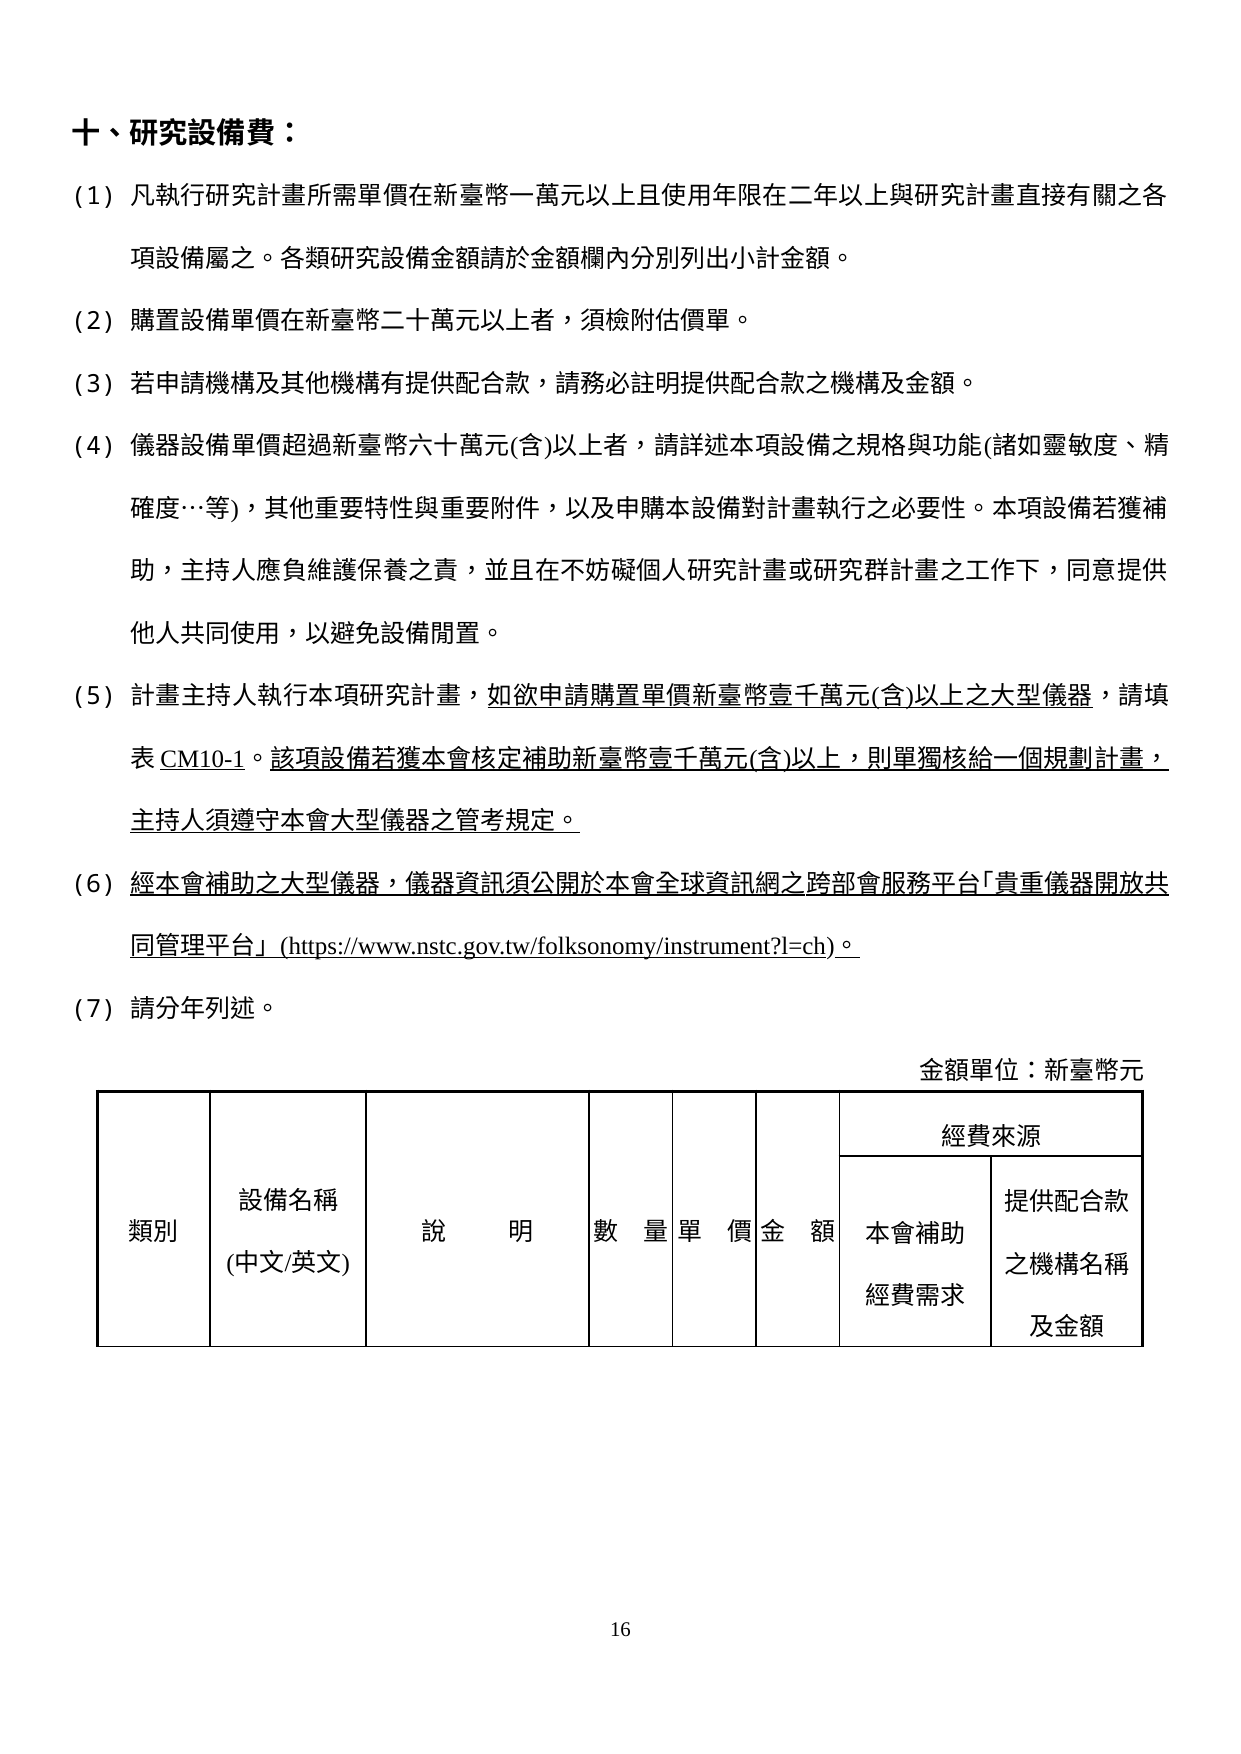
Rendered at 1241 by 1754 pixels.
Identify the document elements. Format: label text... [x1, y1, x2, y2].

table_header 類別 [99, 1093, 209, 1346]
list 儀器設備單價超過新臺幣六十萬元(含)以上者，請詳述本項設備之規格與功能(諸如靈敏度、精確度…等)，其他重要特性與重要附件，以及申購本設備對計畫執行之必要性。本項設備若獲補助，主持人應負維護保養之責，並且在不妨礙個人研究計畫或研究群計畫之工作下，同意提供他人共同使用，以避免設備閒置。 [71, 402, 1169, 652]
text 金額單位：新臺幣元 [71, 1027, 1144, 1089]
text 十、研究設備費： [71, 89, 1169, 152]
table_header 數 量 [590, 1093, 672, 1346]
list 凡執行研究計畫所需單價在新臺幣一萬元以上且使用年限在二年以上與研究計畫直接有關之各項設備屬之。各類研究設備金額請於金額欄內分別列出小計金額。 [71, 152, 1169, 277]
list 經本會補助之大型儀器，儀器資訊須公開於本會全球資訊網之跨部會服務平台｢貴重儀器開放共同管理平台｣ (https://www.nstc.gov.tw/folksonomy/instrument?l=ch)。 [71, 839, 1169, 964]
list 請分年列述。 [71, 964, 1169, 1027]
table_header 經費來源 [840, 1093, 1141, 1155]
table_header 說 明 [367, 1093, 588, 1346]
table_header 金 額 [757, 1093, 839, 1346]
list 計畫主持人執行本項研究計畫，如欲申請購置單價新臺幣壹千萬元(含)以上之大型儀器，請填表CM10-1。該項設備若獲本會核定補助新臺幣壹千萬元(含)以上，則單獨核給一個規劃計畫，主持人須遵守本會大型儀器之管考規定。 [71, 652, 1169, 839]
table_header 設備名稱 (中文/英文) [211, 1093, 365, 1346]
list 購置設備單價在新臺幣二十萬元以上者，須檢附估價單。 [71, 277, 1169, 339]
table_header 單 價 [673, 1093, 755, 1346]
table_cell 本會補助 經費需求 [840, 1157, 990, 1346]
list 若申請機構及其他機構有提供配合款，請務必註明提供配合款之機構及金額。 [71, 339, 1169, 402]
table_cell 提供配合款之機構名稱及金額 [992, 1157, 1141, 1346]
